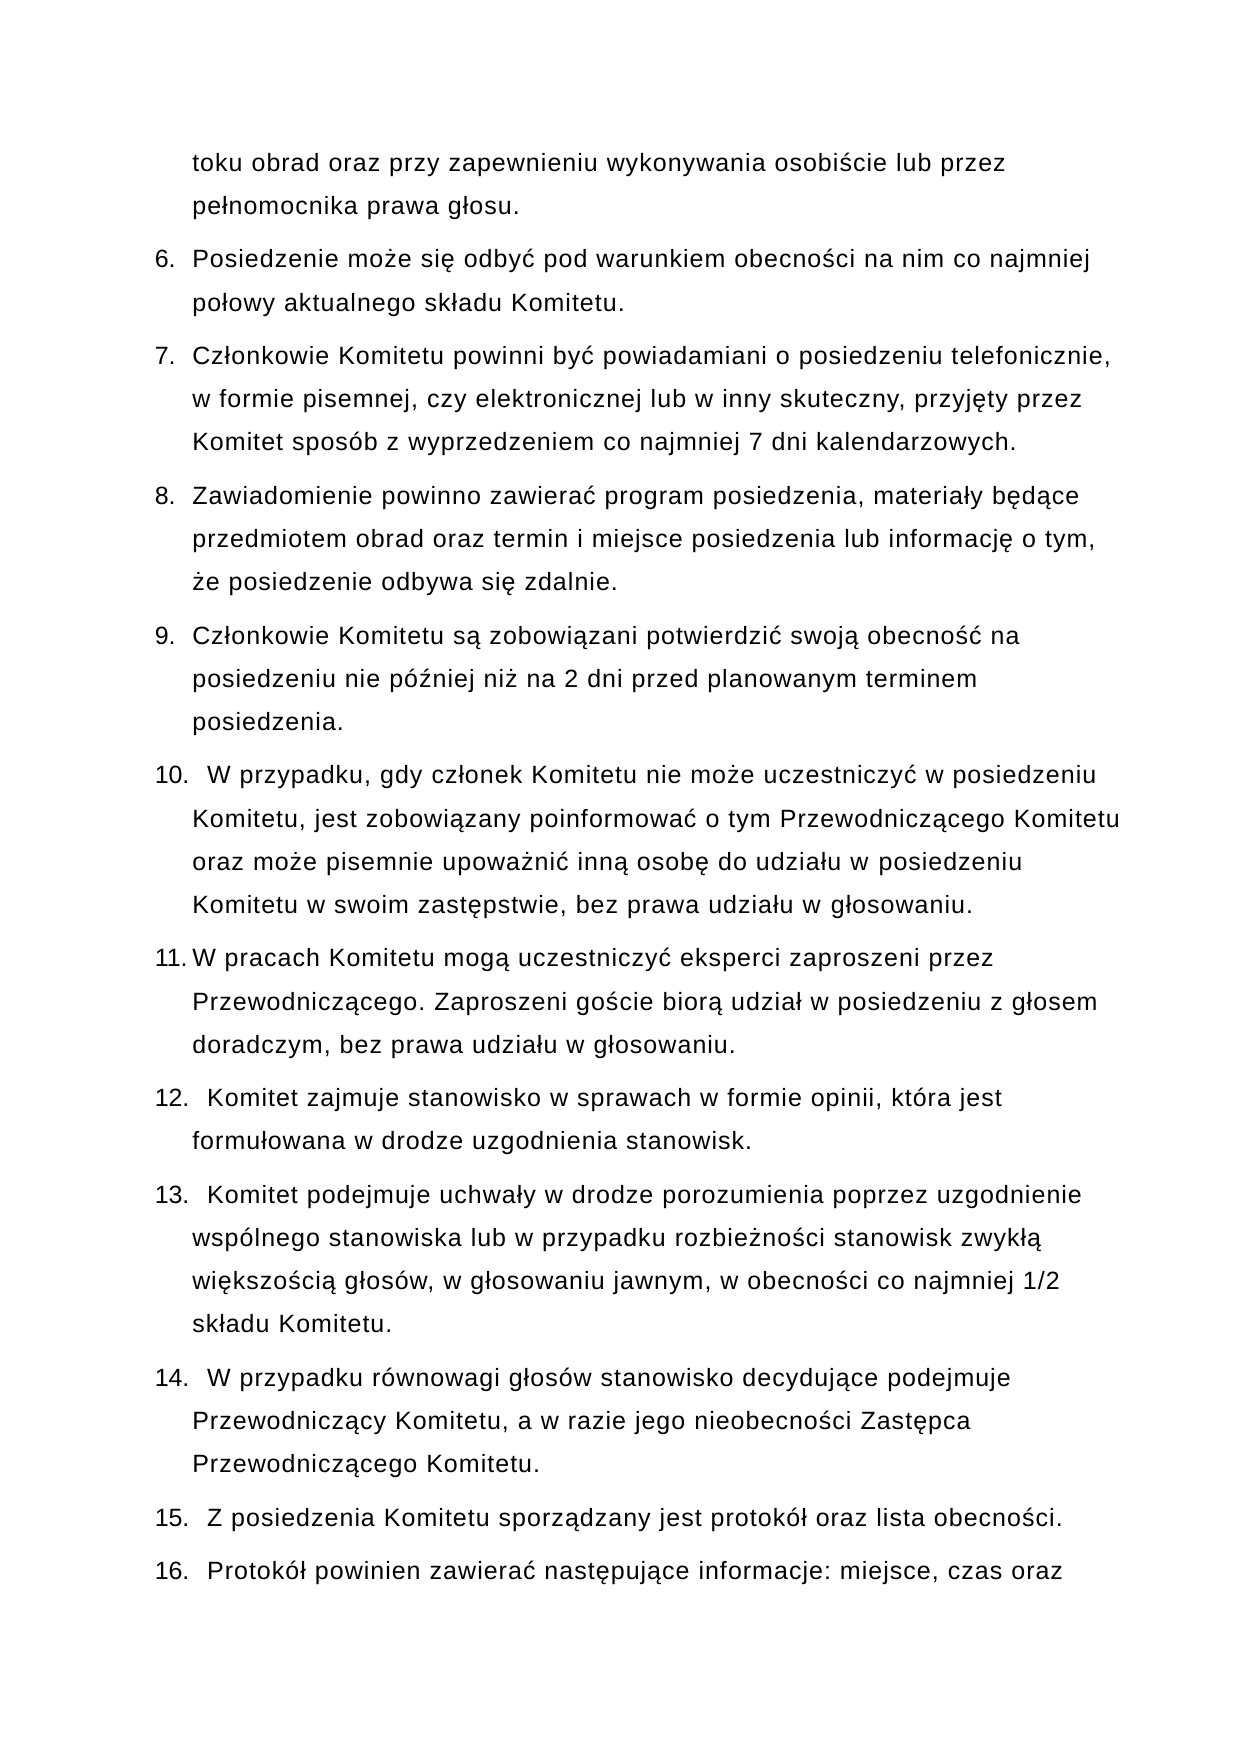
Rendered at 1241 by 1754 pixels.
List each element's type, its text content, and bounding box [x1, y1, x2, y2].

list Członkowie Komitetu powinni być powiadamiani o posiedzeniu telefonicznie, w formie pisemnej, czy elektronicznej lub w inny skuteczny, przyjęty przez Komitet sposób z wyprzedzeniem co najmniej 7 dni kalendarzowych. [154, 341, 1122, 456]
list Posiedzenie może się odbyć pod warunkiem obecności na nim co najmniej połowy aktualnego składu Komitetu. [154, 244, 1122, 316]
list toku obrad oraz przy zapewnieniu wykonywania osobiście lub przez pełnomocnika prawa głosu. [154, 148, 1122, 219]
list Komitet zajmuje stanowisko w sprawach w formie opinii, która jest formułowana w drodze uzgodnienia stanowisk. [154, 1083, 1122, 1155]
list Zawiadomienie powinno zawierać program posiedzenia, materiały będące przedmiotem obrad oraz termin i miejsce posiedzenia lub informację o tym, że posiedzenie odbywa się zdalnie. [154, 481, 1122, 596]
list Protokół powinien zawierać następujące informacje: miejsce, czas oraz [154, 1556, 1122, 1585]
list W pracach Komitetu mogą uczestniczyć eksperci zaproszeni przez Przewodniczącego. Zaproszeni goście biorą udział w posiedzeniu z głosem doradczym, bez prawa udziału w głosowaniu. [154, 943, 1122, 1058]
list Komitet podejmuje uchwały w drodze porozumienia poprzez uzgodnienie wspólnego stanowiska lub w przypadku rozbieżności stanowisk zwykłą większością głosów, w głosowaniu jawnym, w obecności co najmniej 1/2 składu Komitetu. [154, 1180, 1122, 1338]
list W przypadku równowagi głosów stanowisko decydujące podejmuje Przewodniczący Komitetu, a w razie jego nieobecności Zastępca Przewodniczącego Komitetu. [154, 1363, 1122, 1478]
list W przypadku, gdy członek Komitetu nie może uczestniczyć w posiedzeniu Komitetu, jest zobowiązany poinformować o tym Przewodniczącego Komitetu oraz może pisemnie upoważnić inną osobę do udziału w posiedzeniu Komitetu w swoim zastępstwie, bez prawa udziału w głosowaniu. [154, 760, 1122, 918]
list Członkowie Komitetu są zobowiązani potwierdzić swoją obecność na posiedzeniu nie później niż na 2 dni przed planowanym terminem posiedzenia. [154, 621, 1122, 736]
list Z posiedzenia Komitetu sporządzany jest protokół oraz lista obecności. [154, 1502, 1122, 1531]
